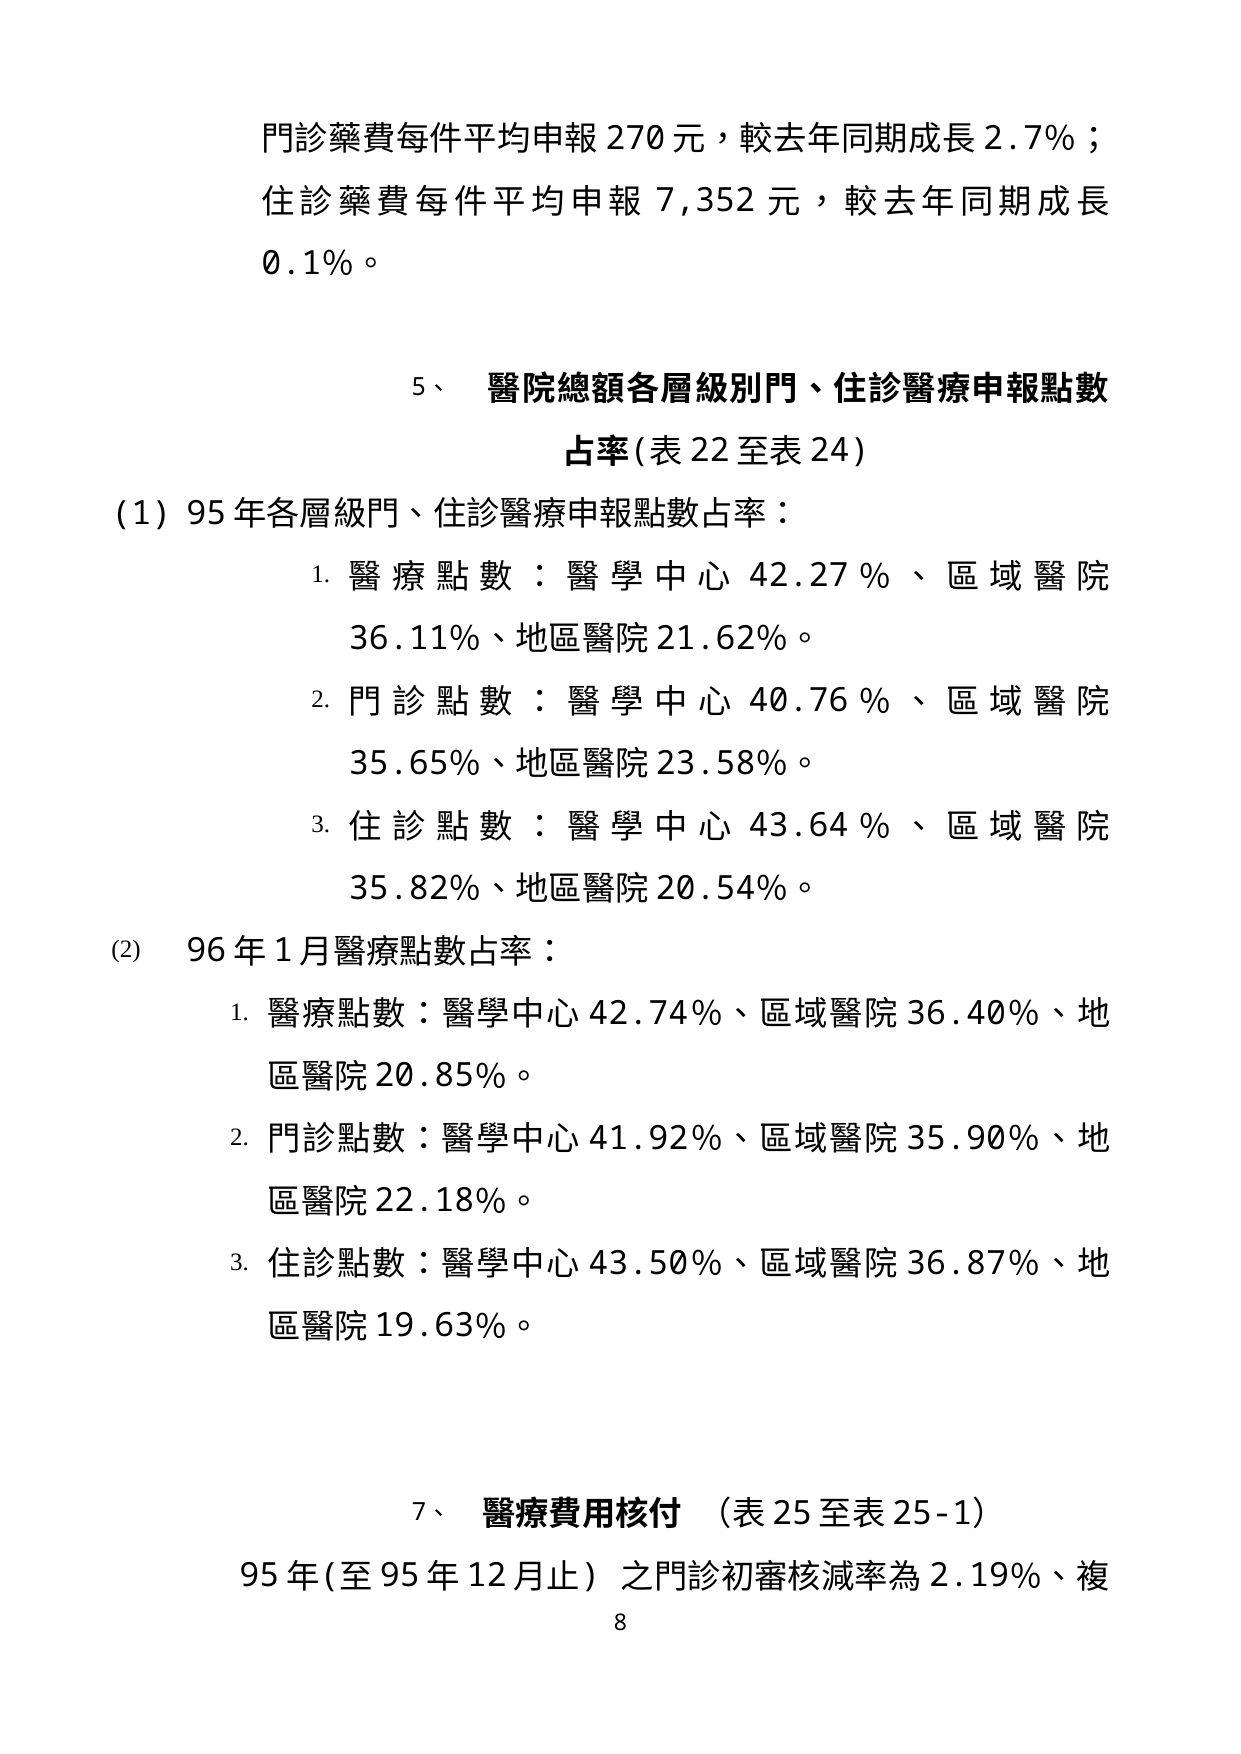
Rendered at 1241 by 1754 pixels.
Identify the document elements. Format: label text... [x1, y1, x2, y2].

list 醫院總額各層級別門、住診醫療申報點數占率(表22至表24) [411, 344, 1110, 469]
list 住診點數：醫學中心43.50％、區域醫院36.87％、地區醫院19.63％。 [230, 1219, 1110, 1344]
list 醫療費用核付 （表25至表25-1） [411, 1469, 1110, 1532]
list 門診點數：醫學中心41.92％、區域醫院35.90％、地區醫院22.18％。 [230, 1094, 1110, 1219]
list 96年1月醫療點數占率： [111, 907, 1110, 969]
list 95年各層級門、住診醫療申報點數占率： [111, 469, 1110, 532]
list 住診點數：醫學中心43.64％、區域醫院35.82％、地區醫院20.54％。 [311, 782, 1110, 907]
list 醫療點數：醫學中心42.74％、區域醫院36.40％、地區醫院20.85％。 [230, 969, 1110, 1094]
list 門診點數：醫學中心40.76％、區域醫院35.65％、地區醫院23.58％。 [311, 657, 1110, 782]
list 醫療點數：醫學中心42.27％、區域醫院36.11％、地區醫院21.62％。 [311, 532, 1110, 657]
text 門診藥費每件平均申報270元，較去年同期成長2.7％；住診藥費每件平均申報7,352元，較去年同期成長0.1％。 [261, 94, 1110, 282]
text 95年(至95年12月止) 之門診初審核減率為2.19％、複 [239, 1532, 1110, 1594]
